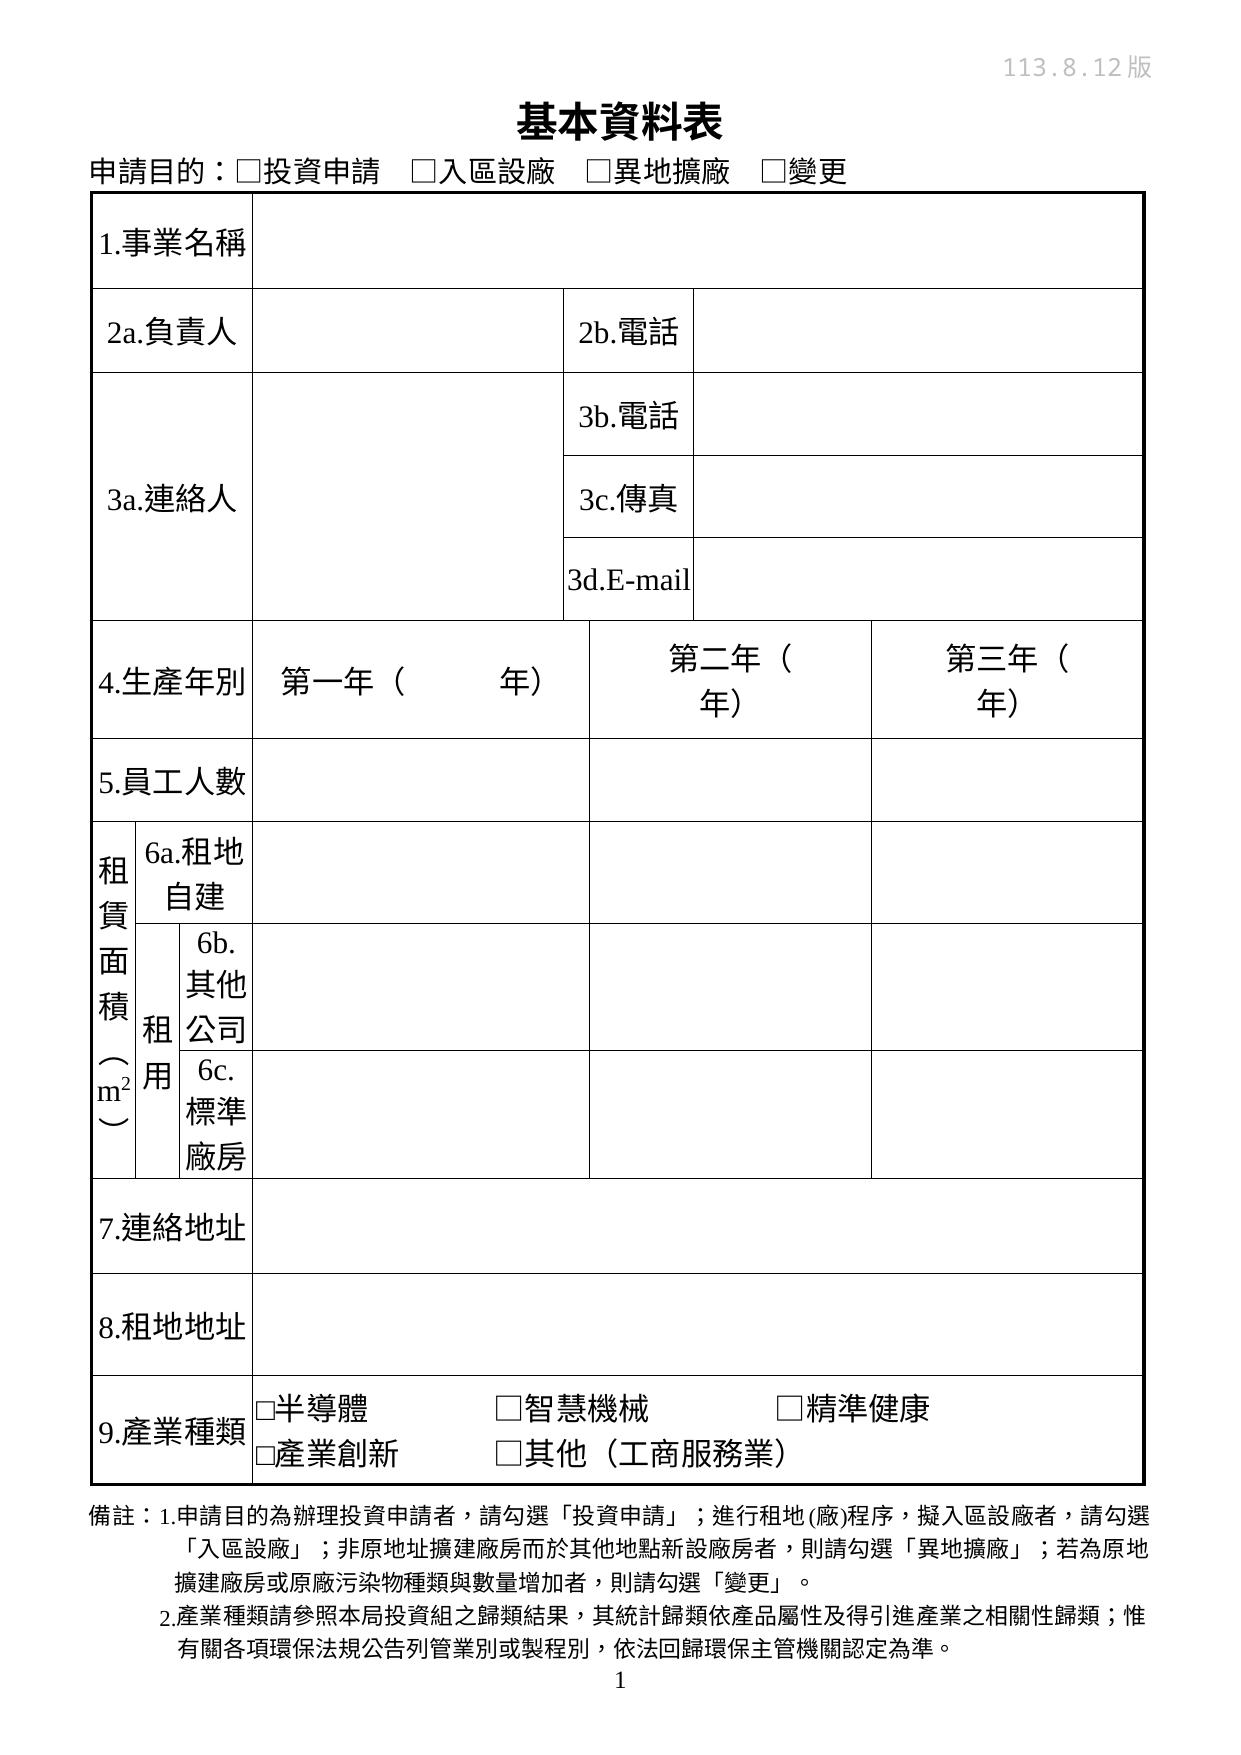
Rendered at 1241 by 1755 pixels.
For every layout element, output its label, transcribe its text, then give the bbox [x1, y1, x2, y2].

text 基本資料表 [89, 89, 1152, 149]
table_cell 第三年（ 年） [872, 621, 1142, 738]
table_cell [253, 373, 563, 620]
text 備註：1.申請目的為辦理投資申請者，請勾選「投資申請」；進行租地(廠)程序，擬入區設廠者，請勾選「入區設廠」；非原地址擴建廠房而於其他地點新設廠房者，則請勾選「異地擴廠」；若為原地擴建廠房或原廠污染物種類與數量增加者，則請勾選「變更」。 [89, 1498, 1152, 1598]
table_cell [694, 538, 1142, 620]
table_cell □半導體 □智慧機械 □精準健康 □產業創新 □其他（工商服務業） [253, 1376, 1142, 1482]
table_cell 8.租地地址 [93, 1274, 252, 1375]
table_header 1.事業名稱 [93, 194, 252, 288]
table_cell [253, 1051, 589, 1178]
table_cell [590, 822, 871, 923]
table_cell [694, 373, 1142, 454]
table_cell 6b.其他公司 [180, 924, 252, 1050]
table_cell 7.連絡地址 [93, 1179, 252, 1272]
table_cell [872, 739, 1142, 821]
table_cell [253, 822, 589, 923]
table_cell [590, 1051, 871, 1178]
table_cell [253, 289, 563, 372]
text 2.產業種類請參照本局投資組之歸類結果，其統計歸類依產品屬性及得引進產業之相關性歸類；惟有關各項環保法規公告列管業別或製程別，依法回歸環保主管機關認定為準。 [159, 1598, 1152, 1664]
table_cell 3c.傳真 [564, 456, 693, 537]
table_cell 3a.連絡人 [93, 373, 252, 620]
table_cell 租賃面積︵m2︶ [93, 822, 135, 1178]
table_cell 租用 [136, 924, 179, 1178]
table_cell [872, 1051, 1142, 1178]
table_cell [872, 822, 1142, 923]
table_cell 9.產業種類 [93, 1376, 252, 1482]
table_cell 6c.標準廠房 [180, 1051, 252, 1178]
table_cell [253, 924, 589, 1050]
table_cell [253, 739, 589, 821]
table_cell [694, 289, 1142, 372]
table_cell [590, 924, 871, 1050]
table_header [253, 194, 1142, 288]
table_cell [253, 1179, 1142, 1272]
table_cell [253, 1274, 1142, 1375]
table_cell [872, 924, 1142, 1050]
table_cell 3d.E-mail [564, 538, 693, 620]
table_cell 6a.租地自建 [136, 822, 252, 923]
table_cell [694, 456, 1142, 537]
text 申請目的：□投資申請 □入區設廠 □異地擴廠 □變更 [89, 149, 1152, 191]
table_cell 3b.電話 [564, 373, 693, 454]
table_cell 5.員工人數 [93, 739, 252, 821]
table_cell 2b.電話 [564, 289, 693, 372]
table_cell 4.生產年別 [93, 621, 252, 738]
table_cell [590, 739, 871, 821]
table_cell 第二年（ 年） [590, 621, 871, 738]
table_cell 2a.負責人 [93, 289, 252, 372]
table_cell 第一年（ 年） [253, 621, 589, 738]
